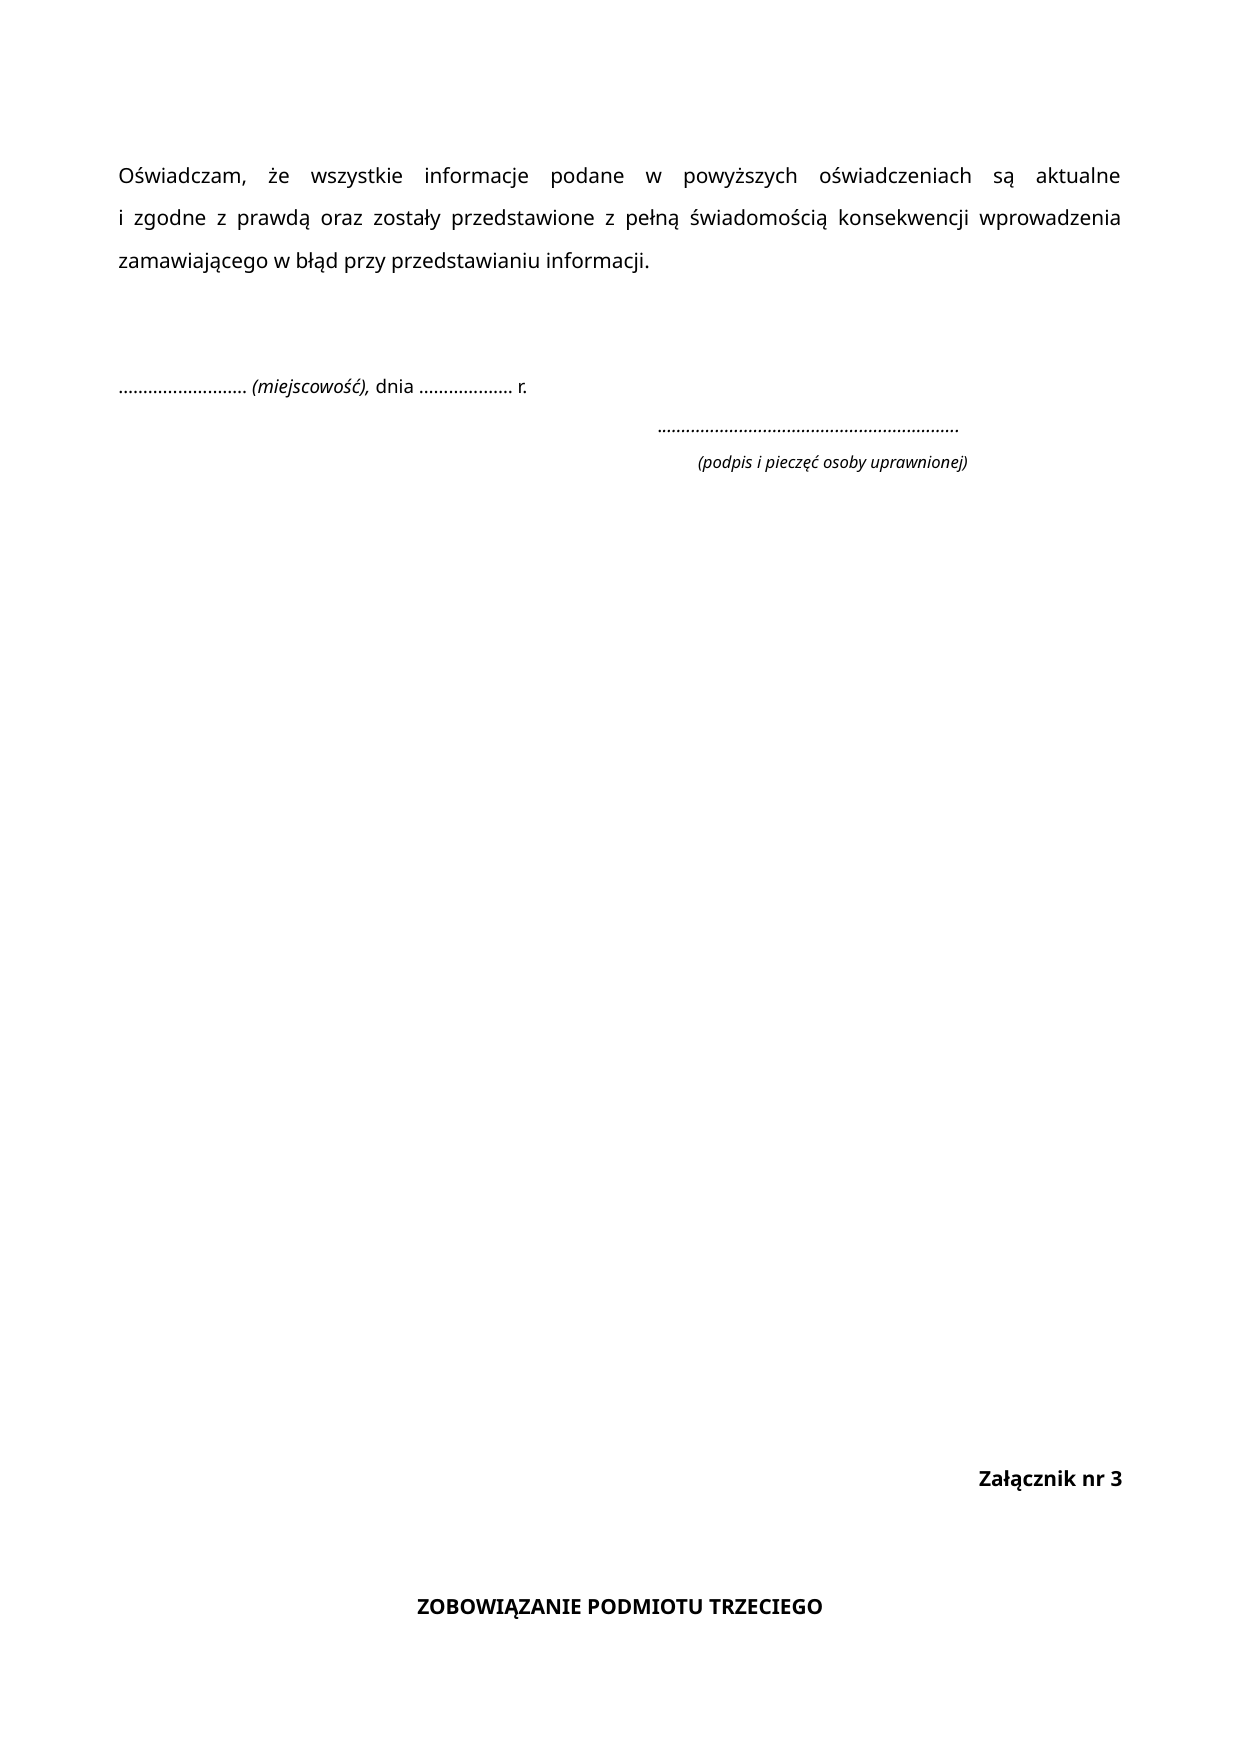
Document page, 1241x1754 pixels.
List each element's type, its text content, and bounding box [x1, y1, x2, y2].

text ............................................................... [118, 412, 1122, 437]
text (podpis i pieczęć osoby uprawnionej) [118, 450, 1122, 473]
text ZOBOWIĄZANIE PODMIOTU TRZECIEGO [118, 1592, 1122, 1620]
text Oświadczam, że wszystkie informacje podane w powyższych oświadczeniach są aktualne i zgodne z prawdą oraz zostały przedstawione z pełną świadomością konsekwencji wprowadzenia zamawiającego w błąd przy przedstawianiu informacji. [118, 161, 1122, 274]
text Załącznik nr 3 [118, 1464, 1122, 1493]
text ………...…….……. (miejscowość), dnia ………….…… r. [118, 374, 1122, 399]
